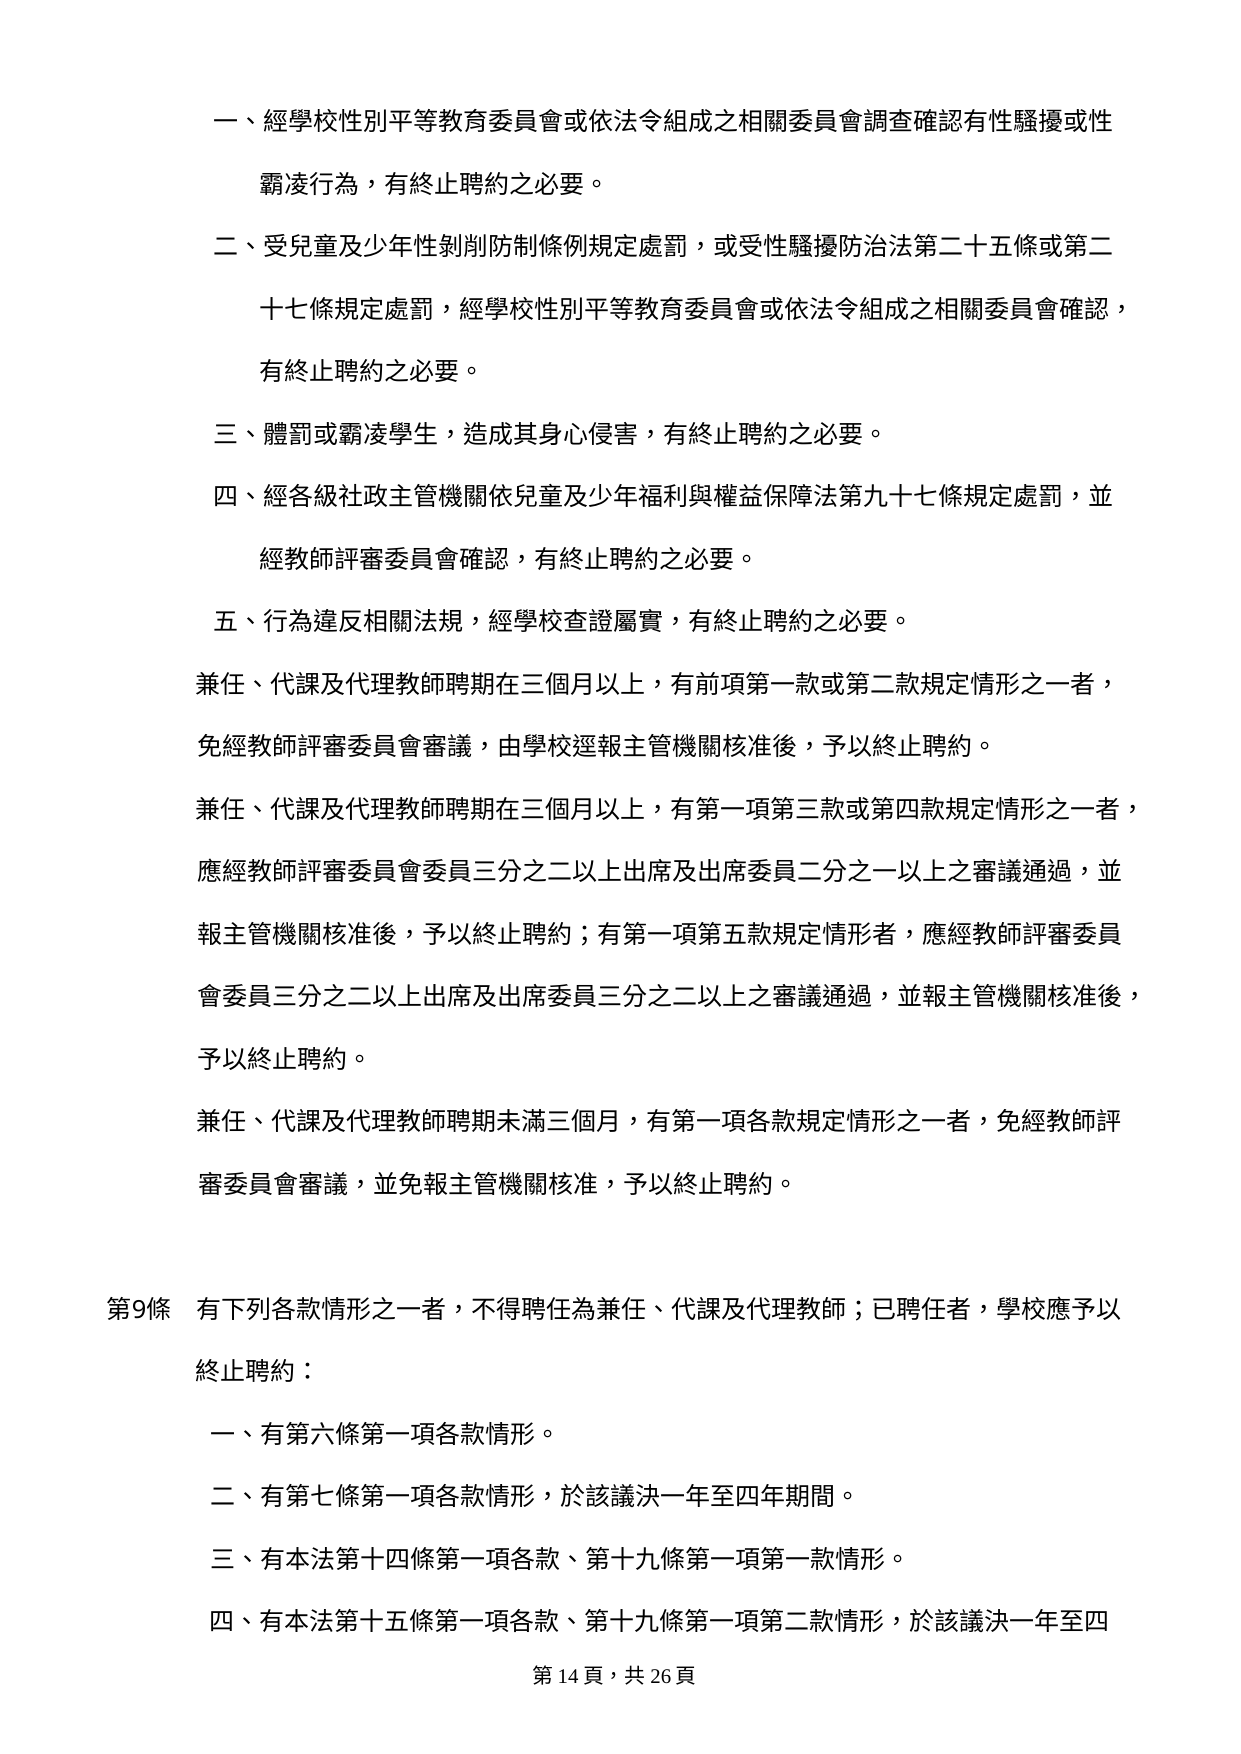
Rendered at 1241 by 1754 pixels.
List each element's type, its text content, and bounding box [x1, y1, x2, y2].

text 兼任、代課及代理教師聘期在三個月以上，有前項第一款或第二款規定情形之一者，免經教師評審委員會審議，由學校逕報主管機關核准後，予以終止聘約。 [195, 641, 1122, 766]
text 二、受兒童及少年性剝削防制條例規定處罰，或受性騷擾防治法第二十五條或第二十七條規定處罰，經學校性別平等教育委員會或依法令組成之相關委員會確認，有終止聘約之必要。 [213, 203, 1122, 391]
text 三、體罰或霸凌學生，造成其身心侵害，有終止聘約之必要。 [213, 391, 1122, 453]
text 五、行為違反相關法規，經學校查證屬實，有終止聘約之必要。 [213, 578, 1122, 641]
text 第9條 有下列各款情形之一者，不得聘任為兼任、代課及代理教師；已聘任者，學校應予以終止聘約： [106, 1266, 1122, 1391]
text 兼任、代課及代理教師聘期在三個月以上，有第一項第三款或第四款規定情形之一者，應經教師評審委員會委員三分之二以上出席及出席委員二分之一以上之審議通過，並報主管機關核准後，予以終止聘約；有第一項第五款規定情形者，應經教師評審委員會委員三分之二以上出席及出席委員三分之二以上之審議通過，並報主管機關核准後，予以終止聘約。 [195, 766, 1122, 1078]
text 四、有本法第十五條第一項各款、第十九條第一項第二款情形，於該議決一年至四 [209, 1578, 1122, 1641]
text 兼任、代課及代理教師聘期未滿三個月，有第一項各款規定情形之一者，免經教師評審委員會審議，並免報主管機關核准，予以終止聘約。 [196, 1078, 1122, 1203]
text 二、有第七條第一項各款情形，於該議決一年至四年期間。 [195, 1453, 1122, 1516]
text 一、有第六條第一項各款情形。 [195, 1391, 1122, 1453]
text 四、經各級社政主管機關依兒童及少年福利與權益保障法第九十七條規定處罰，並經教師評審委員會確認，有終止聘約之必要。 [213, 453, 1122, 578]
text 三、有本法第十四條第一項各款、第十九條第一項第一款情形。 [195, 1516, 1122, 1578]
text 一、經學校性別平等教育委員會或依法令組成之相關委員會調查確認有性騷擾或性霸凌行為，有終止聘約之必要。 [213, 78, 1122, 203]
